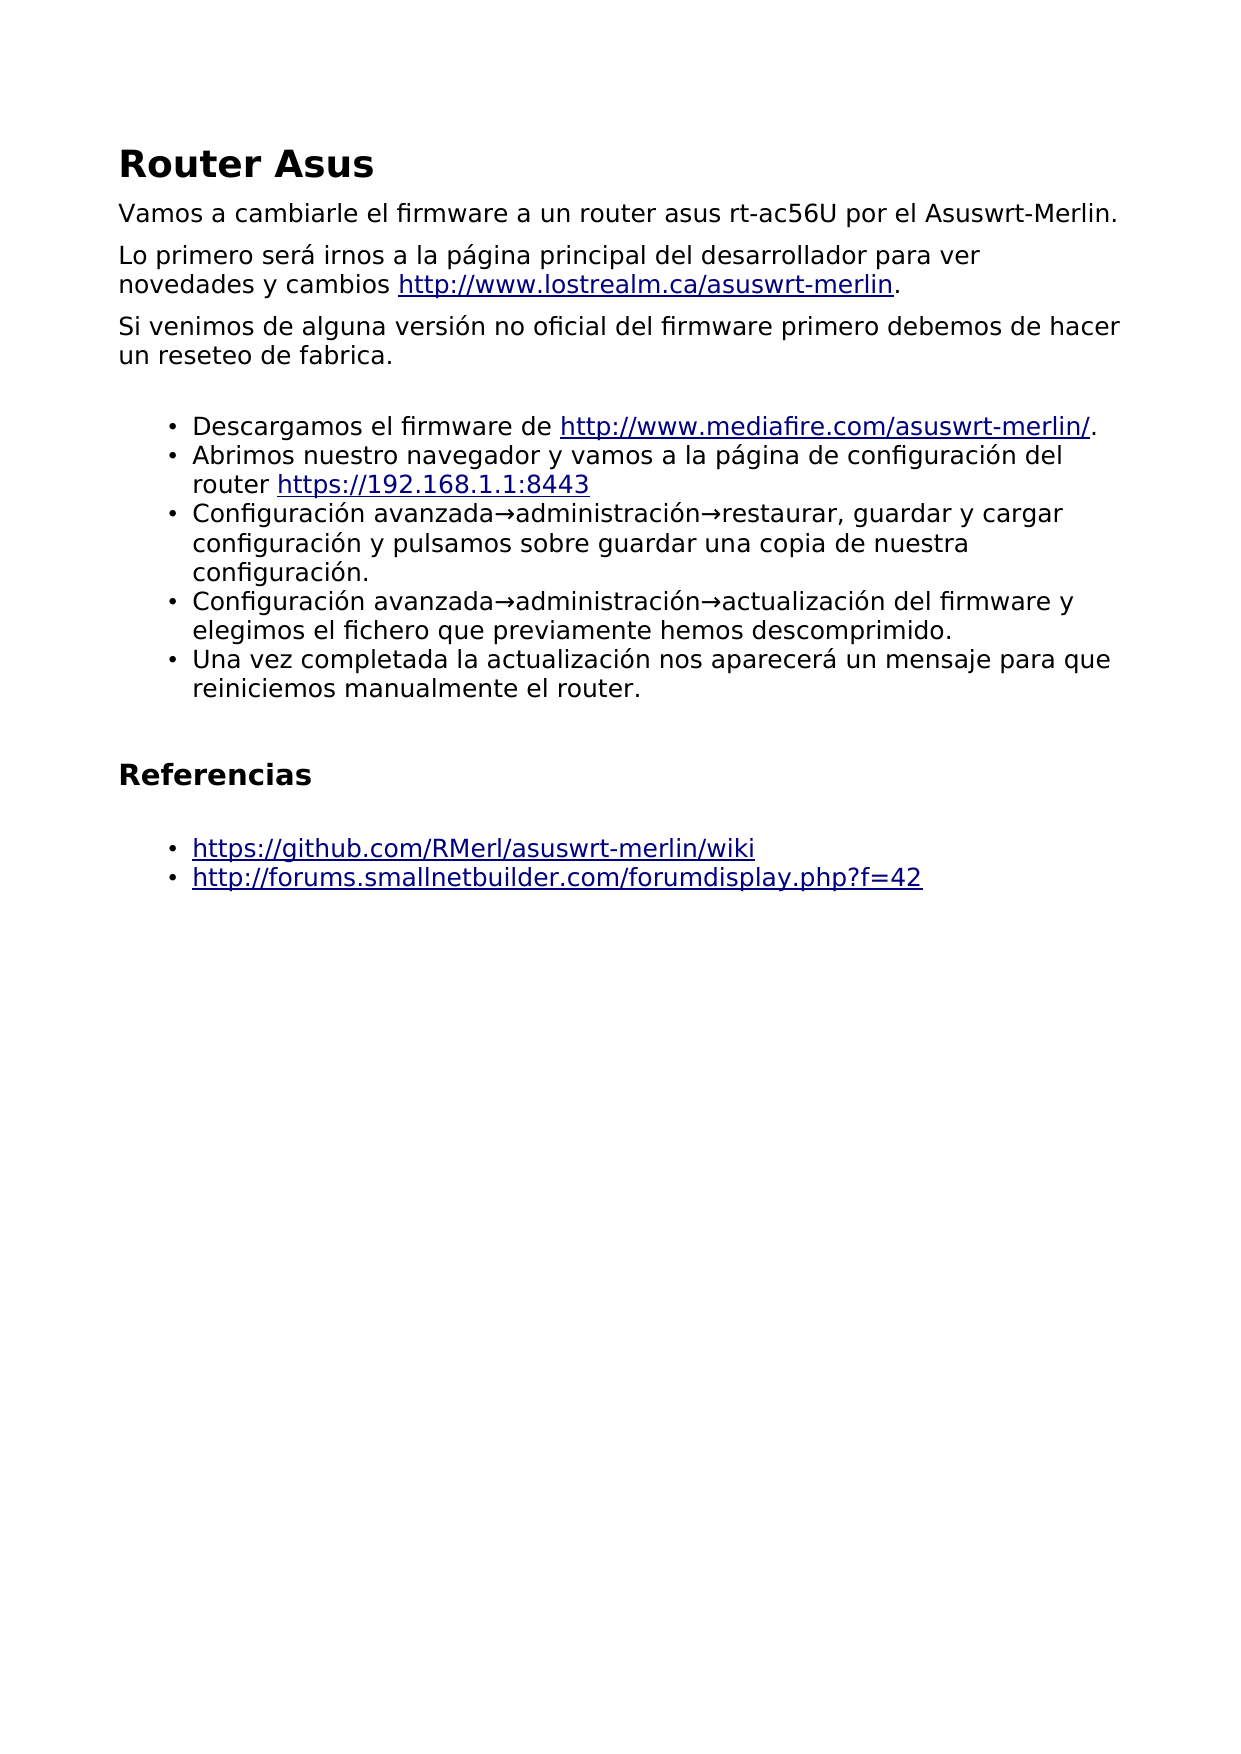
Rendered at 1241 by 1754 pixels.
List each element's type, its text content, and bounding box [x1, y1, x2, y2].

text Lo primero será irnos a la página principal del desarrollador para ver novedades y cambios http://www.lostrealm.ca/asuswrt-merlin. [118, 241, 1122, 299]
text Vamos a cambiarle el firmware a un router asus rt-ac56U por el Asuswrt-Merlin. [118, 199, 1122, 228]
list Una vez completada la actualización nos aparecerá un mensaje para que reiniciemos manualmente el router. [177, 645, 1122, 704]
text Si venimos de alguna versión no oficial del firmware primero debemos de hacer un reseteo de fabrica. [118, 312, 1122, 370]
subtitle Router Asus [118, 143, 1122, 187]
list https://github.com/RMerl/asuswrt-merlin/wiki [177, 834, 1122, 863]
list Configuración avanzada→administración→actualización del firmware y elegimos el fichero que previamente hemos descomprimido. [177, 587, 1122, 645]
subtitle Referencias [118, 758, 1122, 792]
list Configuración avanzada→administración→restaurar, guardar y cargar configuración y pulsamos sobre guardar una copia de nuestra configuración. [177, 499, 1122, 587]
list http://forums.smallnetbuilder.com/forumdisplay.php?f=42 [177, 863, 1122, 892]
list Descargamos el firmware de http://www.mediafire.com/asuswrt-merlin/. [177, 412, 1122, 441]
list Abrimos nuestro navegador y vamos a la página de configuración del router https://192.168.1.1:8443 [177, 441, 1122, 499]
